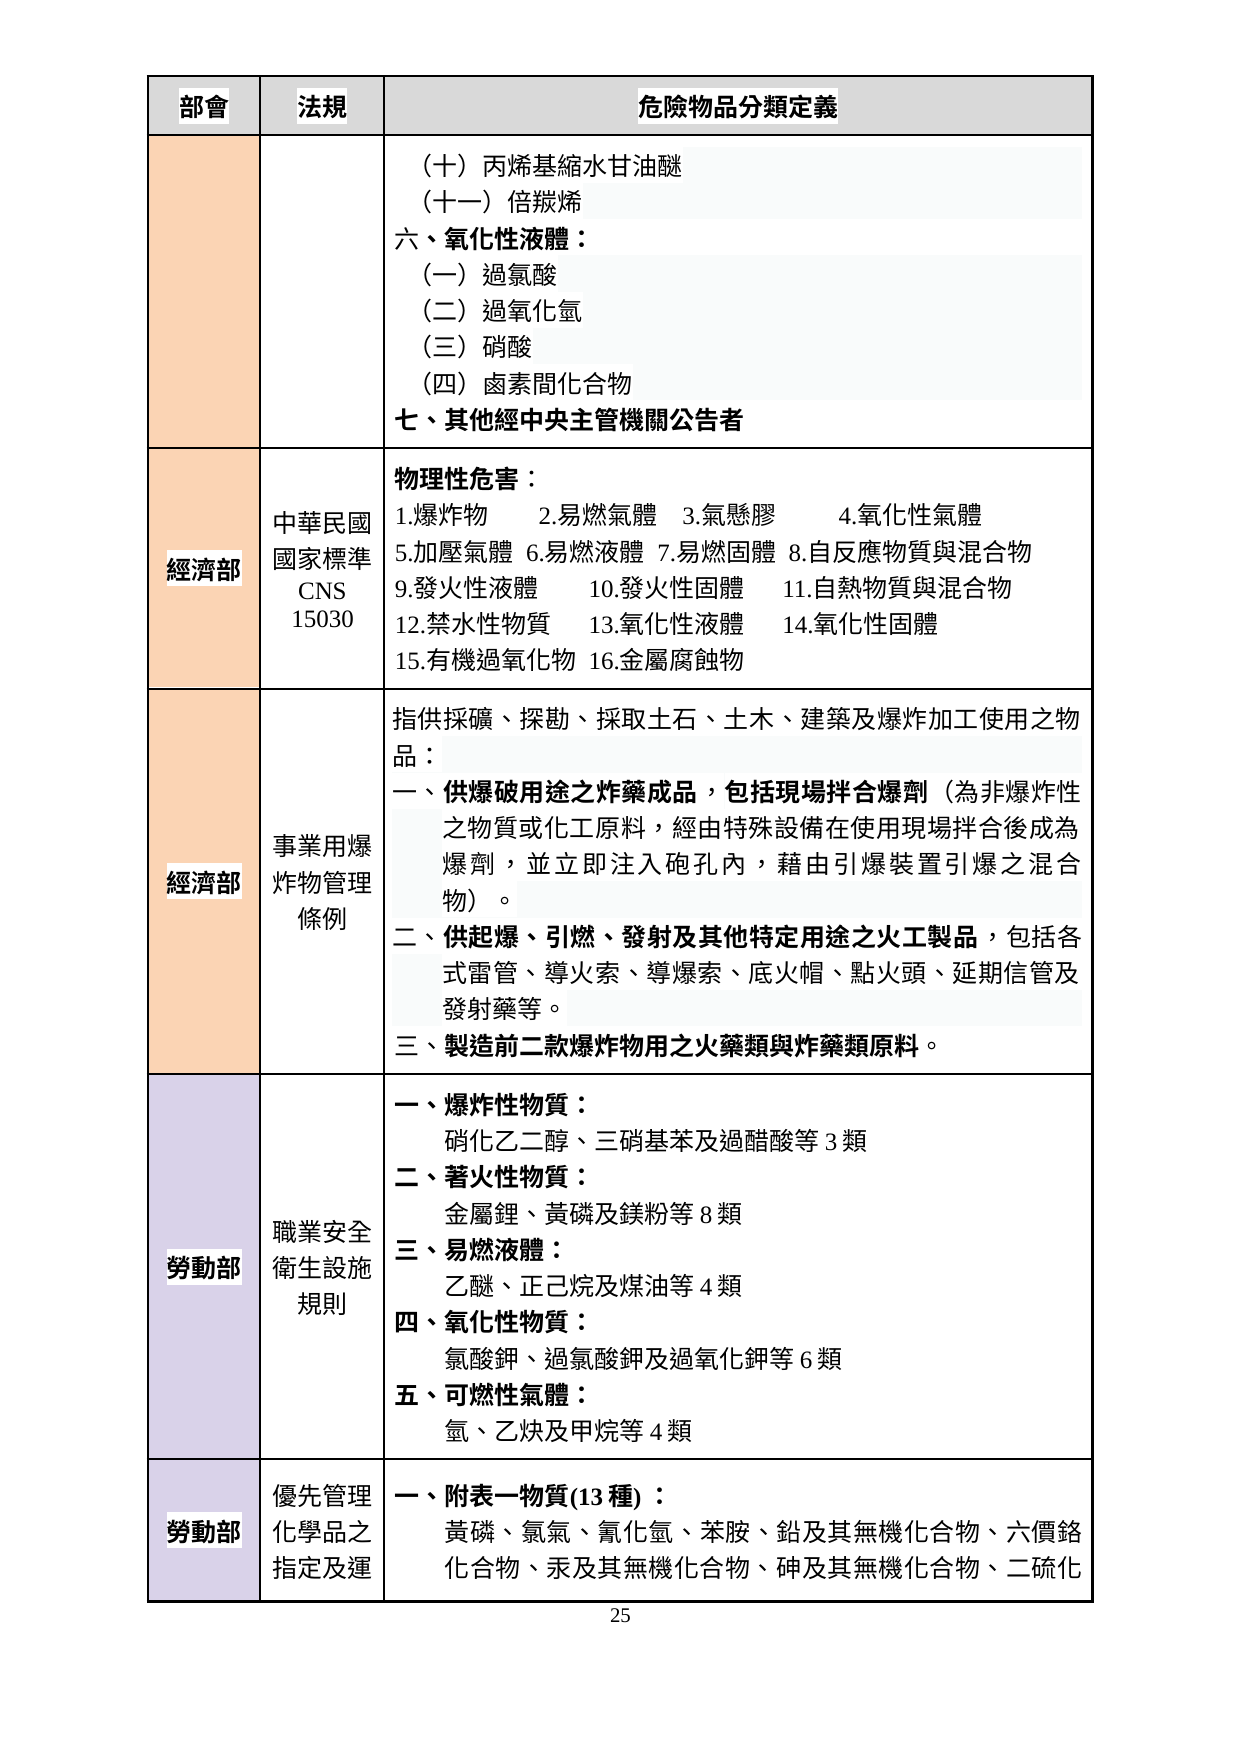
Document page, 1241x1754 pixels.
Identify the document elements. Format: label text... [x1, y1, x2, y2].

table_cell 經濟部 [149, 449, 259, 687]
table_cell 指供採礦、探勘、採取土石、土木、建築及爆炸加工使用之物品： 一、供爆破用途之炸藥成品，包括現場拌合爆劑（為非爆炸性之物質或化工原料，經由特殊設備在使用現場拌合後成為爆劑，並立即注入砲孔內，藉由引爆裝置引爆之混合物）。 二、供起爆、引燃、發射及其他特定用途之火工製品，包括各式雷管、導火索、導爆索、底火帽、點火頭、延期信管及發射藥等。 三、製造前二款爆炸物用之火藥類與炸藥類原料。 [385, 690, 1091, 1073]
table_cell 事業用爆炸物管理條例 [261, 690, 383, 1073]
table_cell 經濟部 [149, 690, 259, 1073]
table_cell 勞動部 [149, 1460, 259, 1600]
table_cell （十）丙烯基縮水甘油醚 （十一）倍羰烯 六、氧化性液體： （一）過氯酸 （二）過氧化氫 （三）硝酸 （四）鹵素間化合物 七、其他經中央主管機關公告者 [385, 136, 1091, 447]
table_cell [149, 136, 259, 447]
table_cell [261, 136, 383, 447]
table_cell 優先管理化學品之指定及運 [261, 1460, 383, 1600]
table_cell 中華民國國家標準CNS 15030 [261, 449, 383, 687]
table_header 危險物品分類定義 [385, 77, 1091, 134]
table_cell 一、附表一物質(13種) ： 黃磷、氯氣、氰化氫、苯胺、鉛及其無機化合物、六價鉻化合物、汞及其無機化合物、砷及其無機化合物、二硫化 [385, 1460, 1091, 1600]
table_header 部會 [149, 77, 259, 134]
table_cell 一、爆炸性物質： 硝化乙二醇、三硝基苯及過醋酸等3類 二、著火性物質： 金屬鋰、黃磷及鎂粉等8類 三、易燃液體： 乙醚、正己烷及煤油等4類 四、氧化性物質： 氯酸鉀、過氯酸鉀及過氧化鉀等6類 五、可燃性氣體： 氫、乙炔及甲烷等4類 [385, 1075, 1091, 1458]
table_cell 物理性危害： 1.爆炸物 2.易燃氣體 3.氣懸膠 4.氧化性氣體 5.加壓氣體 6.易燃液體 7.易燃固體 8.自反應物質與混合物 9.發火性液體 10.發火性固體 11.自熱物質與混合物 12.禁水性物質 13.氧化性液體 14.氧化性固體 15.有機過氧化物 16.金屬腐蝕物 [385, 449, 1091, 687]
table_header 法規 [261, 77, 383, 134]
table_cell 職業安全衛生設施規則 [261, 1075, 383, 1458]
table_cell 勞動部 [149, 1075, 259, 1458]
